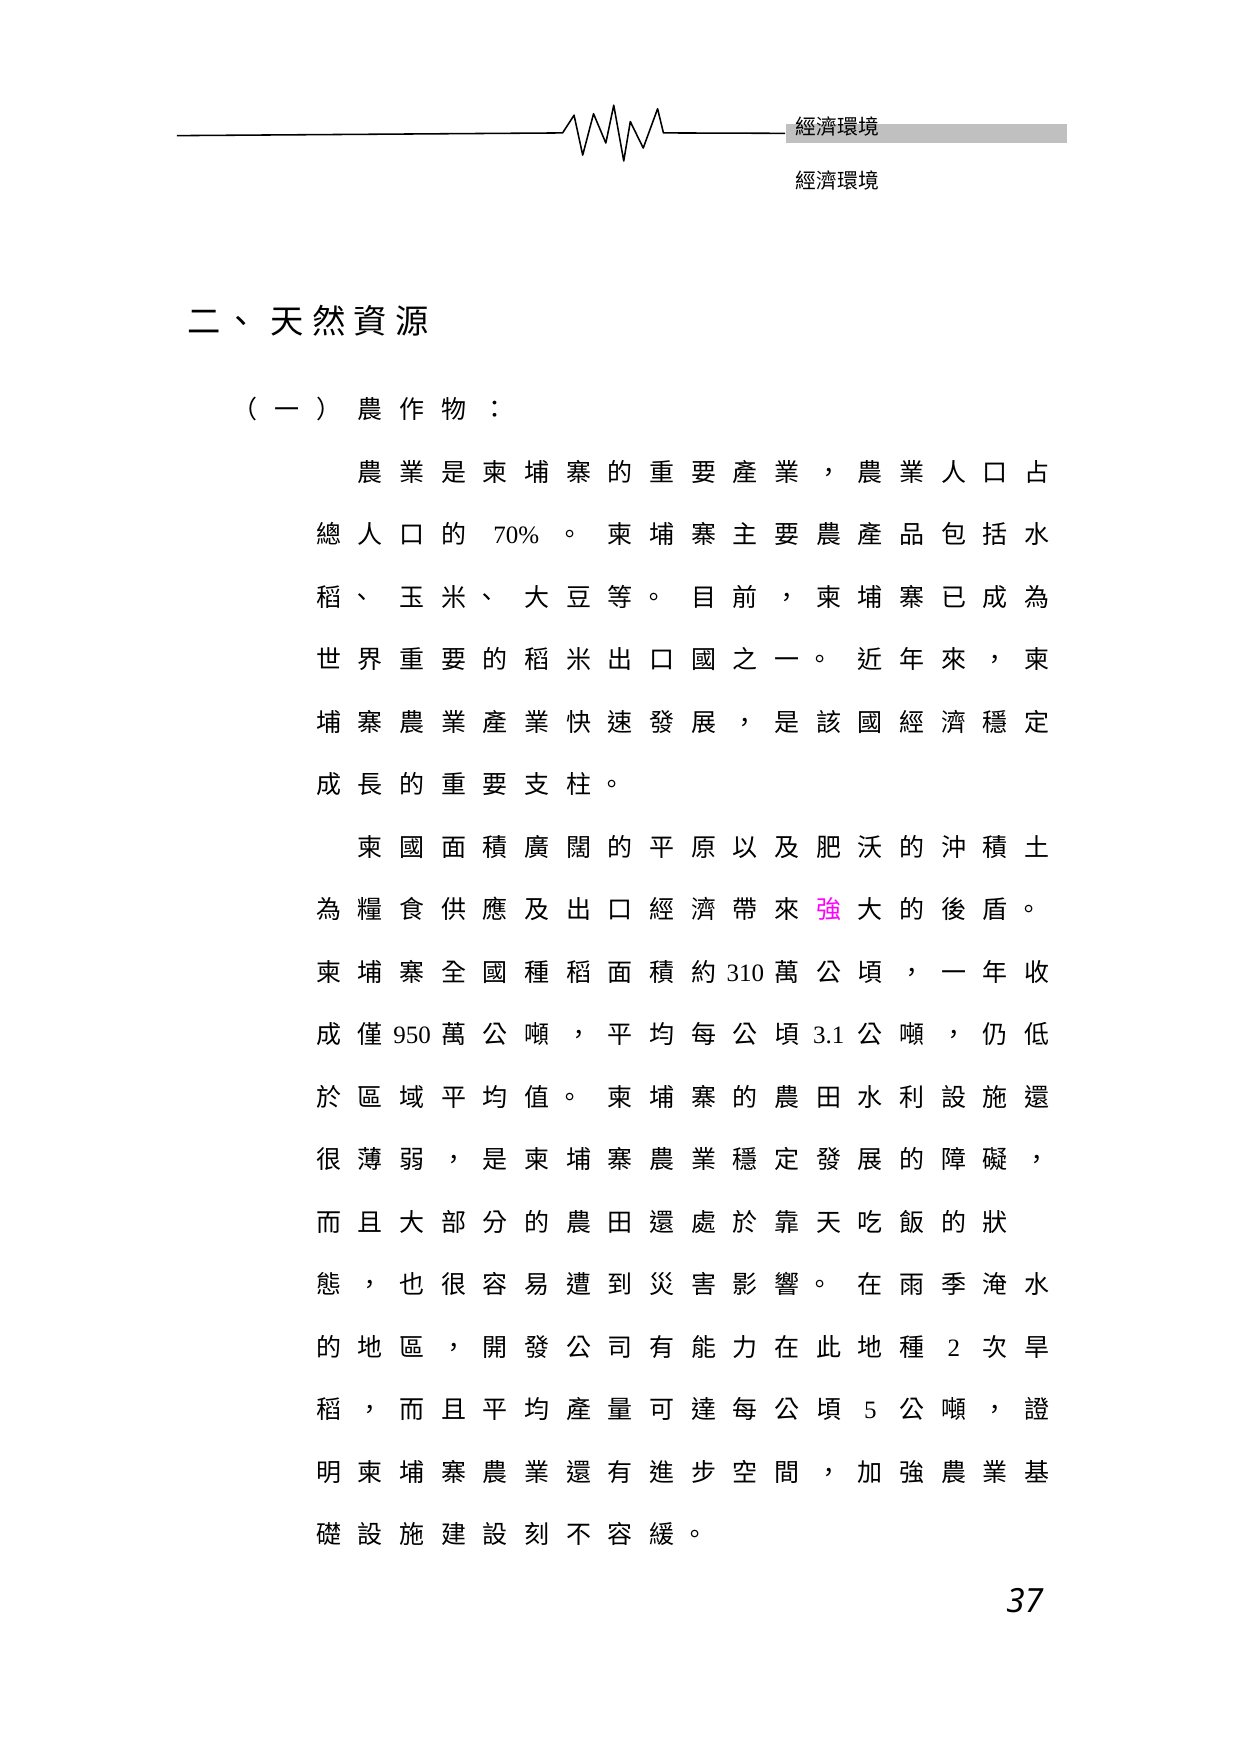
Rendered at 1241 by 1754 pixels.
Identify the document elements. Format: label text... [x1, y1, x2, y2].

text 農業是柬埔寨的重要產業，農業人口占總人口的70%。柬埔寨主要農產品包括水稻、玉米、大豆等。目前，柬埔寨已成為世界重要的稻米出口國之一。近年來，柬埔寨農業產業快速發展，是該國經濟穩定成長的重要支柱。 [281, 429, 1058, 804]
text （一）農作物： [207, 366, 1058, 429]
text 二、天然資源 [183, 277, 1058, 339]
text 柬國面積廣闊的平原以及肥沃的沖積土為糧食供應及出口經濟帶來強大的後盾。柬埔寨全國種稻面積約310萬公頃，一年收成僅950萬公噸，平均每公頃3.1公噸，仍低於區域平均值。柬埔寨的農田水利設施還很薄弱，是柬埔寨農業穩定發展的障礙，而且大部分的農田還處於靠天吃飯的狀態，也很容易遭到災害影響。在雨季淹水的地區，開發公司有能力在此地種2次旱稻，而且平均產量可達每公頃5公噸，證明柬埔寨農業還有進步空間，加強農業基礎設施建設刻不容緩。 [281, 804, 1058, 1554]
